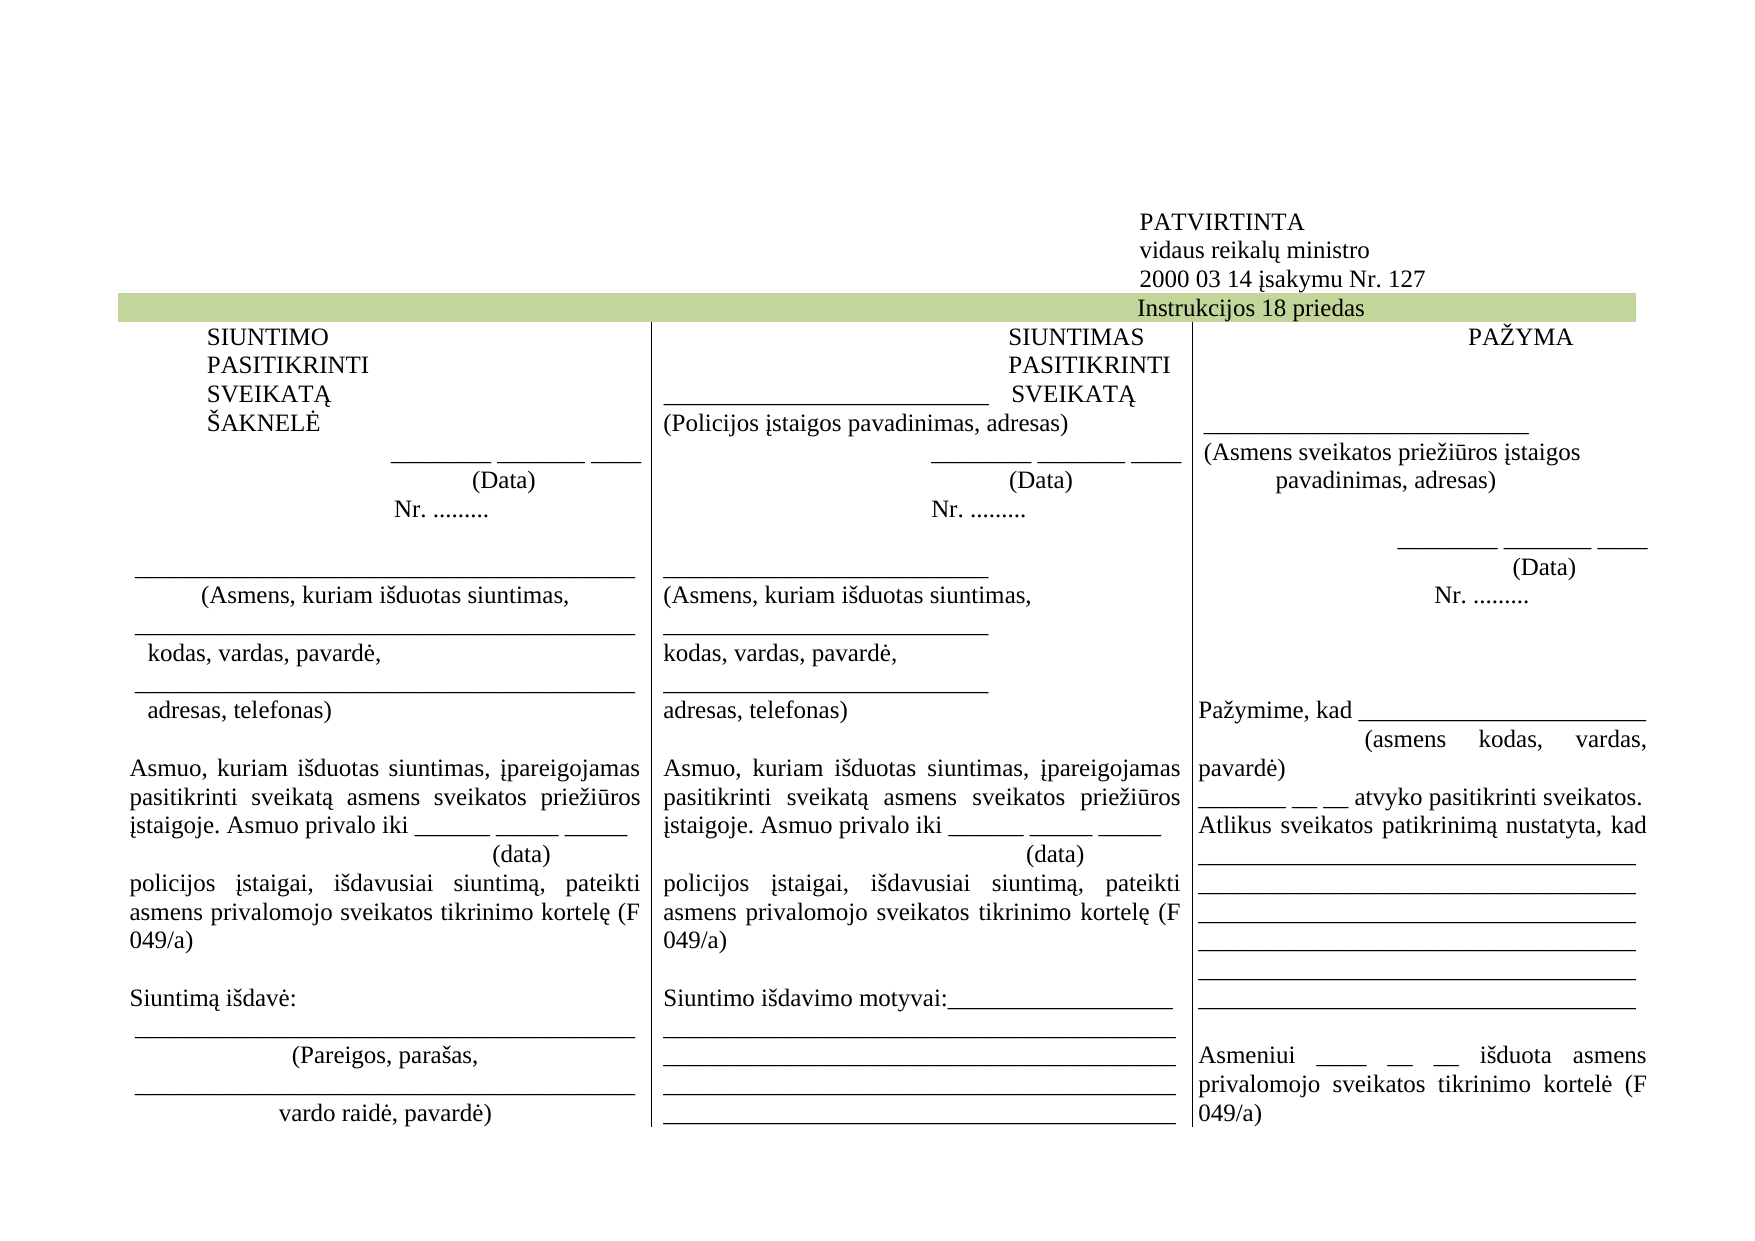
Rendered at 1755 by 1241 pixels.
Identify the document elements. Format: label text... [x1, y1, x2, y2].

table_header SIUNTIMO PASITIKRINTI SVEIKATĄ ŠAKNELĖ ________ _______ ____ (Data) Nr. ......... ________________________________________ (Asmens, kuriam išduotas siuntimas, ________________________________________ kodas, vardas, pavardė, ________________________________________ adresas, telefonas) Asmuo, kuriam išduotas siuntimas, įpareigojamas pasitikrinti sveikatą asmens sveikatos priežiūros įstaigoje. Asmuo privalo iki ______ _____ _____ (data) policijos įstaigai, išdavusiai siuntimą, pateikti asmens privalomojo sveikatos tikrinimo kortelę (F 049/a) Siuntimą išdavė: ________________________________________ (Pareigos, parašas, ________________________________________ vardo raidė, pavardė) [118, 322, 651, 1127]
text 2000 03 14 įsakymu Nr. 127 [118, 264, 1636, 293]
text vidaus reikalų ministro [118, 235, 1636, 264]
table_header PAŽYMA __________________________ (Asmens sveikatos priežiūros įstaigos pavadinimas, adresas) ________ _______ ____ (Data) Nr. ......... Pažymime, kad _______________________ (asmens kodas, vardas, pavardė) _______ __ __ atvyko pasitikrinti sveikatos. Atlikus sveikatos patikrinimą nustatyta, kad ___________________________________ ___________________________________ ___________________________________ ___________________________________ ___________________________________ ___________________________________ Asmeniui ____ __ __ išduota asmens privalomojo sveikatos tikrinimo kortelė (F 049/a) [1193, 322, 1658, 1127]
text PATVIRTINTA [118, 207, 1636, 235]
table_header SIUNTIMAS PASITIKRINTI __________________________ SVEIKATĄ (Policijos įstaigos pavadinimas, adresas) ________ _______ ____ (Data) Nr. ......... __________________________ (Asmens, kuriam išduotas siuntimas, __________________________ kodas, vardas, pavardė, __________________________ adresas, telefonas) Asmuo, kuriam išduotas siuntimas, įpareigojamas pasitikrinti sveikatą asmens sveikatos priežiūros įstaigoje. Asmuo privalo iki ______ _____ _____ (data) policijos įstaigai, išdavusiai siuntimą, pateikti asmens privalomojo sveikatos tikrinimo kortelę (F 049/a) Siuntimo išdavimo motyvai:__________________ _________________________________________ _________________________________________ _________________________________________ _________________________________________ [652, 322, 1192, 1127]
text Instrukcijos 18 priedas [118, 293, 1636, 322]
